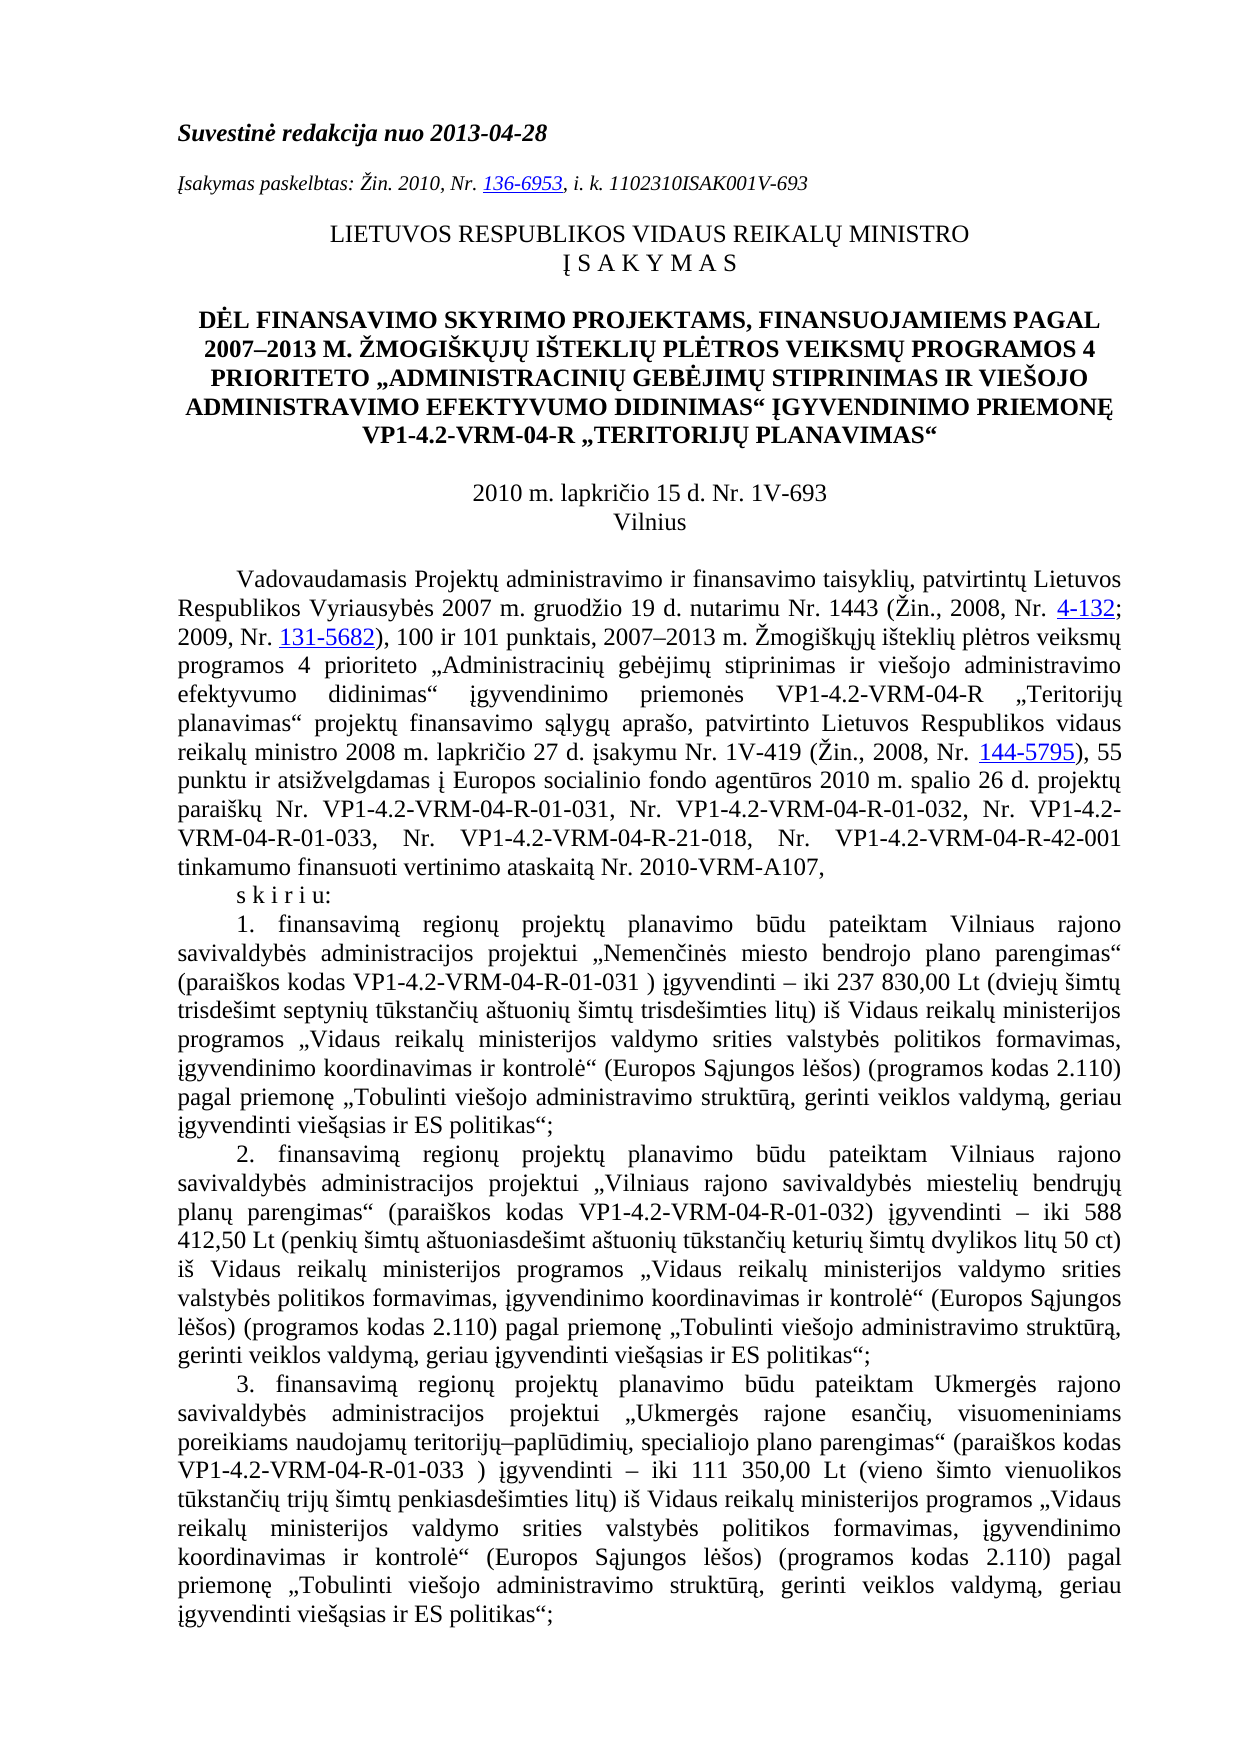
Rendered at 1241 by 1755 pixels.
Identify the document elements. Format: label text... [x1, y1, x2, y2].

text 3. finansavimą regionų projektų planavimo būdu pateiktam Ukmergės rajono savivaldybės administracijos projektui „Ukmergės rajone esančių, visuomeniniams poreikiams naudojamų teritorijų–paplūdimių, specialiojo plano parengimas“ (paraiškos kodas VP1-4.2-VRM-04-R-01-033 ) įgyvendinti – iki 111 350,00 Lt (vieno šimto vienuolikos tūkstančių trijų šimtų penkiasdešimties litų) iš Vidaus reikalų ministerijos programos „Vidaus reikalų ministerijos valdymo srities valstybės politikos formavimas, įgyvendinimo koordinavimas ir kontrolė“ (Europos Sąjungos lėšos) (programos kodas 2.110) pagal priemonę „Tobulinti viešojo administravimo struktūrą, gerinti veiklos valdymą, geriau įgyvendinti viešąsias ir ES politikas“; [177, 1369, 1122, 1628]
text Įsakymas paskelbtas: Žin. 2010, Nr. 136-6953, i. k. 1102310ISAK001V-693 [177, 171, 1122, 195]
text 2010 m. lapkričio 15 d. Nr. 1V-693 [177, 478, 1122, 507]
text Į S A K Y M A S [177, 248, 1122, 277]
text Vilnius [177, 507, 1122, 535]
text Suvestinė redakcija nuo 2013-04-28 [177, 118, 1122, 147]
text s k i r i u: [177, 880, 1122, 909]
text LIETUVOS RESPUBLIKOS VIDAUS REIKALŲ MINISTRO [177, 219, 1122, 248]
text DĖL FINANSAVIMO SKYRIMO PROJEKTAMS, FINANSUOJAMIEMS PAGAL 2007–2013 M. Žmogiškųjų išteklių plėtros veiksmų programos 4 prioriteto „Administracinių gebėjimų stiprinimas ir viešojo administravimo efektyvumo didinimas“ ĮGYVENDINIMO priemonĘ VP1-4.2-VRM-04-R „TERITORIJŲ PLANAVIMAS“ [177, 305, 1122, 449]
text 1. finansavimą regionų projektų planavimo būdu pateiktam Vilniaus rajono savivaldybės administracijos projektui „Nemenčinės miesto bendrojo plano parengimas“ (paraiškos kodas VP1-4.2-VRM-04-R-01-031 ) įgyvendinti – iki 237 830,00 Lt (dviejų šimtų trisdešimt septynių tūkstančių aštuonių šimtų trisdešimties litų) iš Vidaus reikalų ministerijos programos „Vidaus reikalų ministerijos valdymo srities valstybės politikos formavimas, įgyvendinimo koordinavimas ir kontrolė“ (Europos Sąjungos lėšos) (programos kodas 2.110) pagal priemonę „Tobulinti viešojo administravimo struktūrą, gerinti veiklos valdymą, geriau įgyvendinti viešąsias ir ES politikas“; [177, 909, 1122, 1139]
text Vadovaudamasis Projektų administravimo ir finansavimo taisyklių, patvirtintų Lietuvos Respublikos Vyriausybės 2007 m. gruodžio 19 d. nutarimu Nr. 1443 (Žin., 2008, Nr. 4-132; 2009, Nr. 131-5682), 100 ir 101 punktais, 2007–2013 m. Žmogiškųjų išteklių plėtros veiksmų programos 4 prioriteto „Administracinių gebėjimų stiprinimas ir viešojo administravimo efektyvumo didinimas“ įgyvendinimo priemonės VP1-4.2-VRM-04-R „Teritorijų planavimas“ projektų finansavimo sąlygų aprašo, patvirtinto Lietuvos Respublikos vidaus reikalų ministro 2008 m. lapkričio 27 d. įsakymu Nr. 1V-419 (Žin., 2008, Nr. 144-5795), 55 punktu ir atsižvelgdamas į Europos socialinio fondo agentūros 2010 m. spalio 26 d. projektų paraiškų Nr. VP1-4.2-VRM-04-R-01-031, Nr. VP1-4.2-VRM-04-R-01-032, Nr. VP1-4.2-VRM-04-R-01-033, Nr. VP1-4.2-VRM-04-R-21-018, Nr. VP1-4.2-VRM-04-R-42-001 tinkamumo finansuoti vertinimo ataskaitą Nr. 2010-VRM-A107, [177, 564, 1122, 880]
text 2. finansavimą regionų projektų planavimo būdu pateiktam Vilniaus rajono savivaldybės administracijos projektui „Vilniaus rajono savivaldybės miestelių bendrųjų planų parengimas“ (paraiškos kodas VP1-4.2-VRM-04-R-01-032) įgyvendinti – iki 588 412,50 Lt (penkių šimtų aštuoniasdešimt aštuonių tūkstančių keturių šimtų dvylikos litų 50 ct) iš Vidaus reikalų ministerijos programos „Vidaus reikalų ministerijos valdymo srities valstybės politikos formavimas, įgyvendinimo koordinavimas ir kontrolė“ (Europos Sąjungos lėšos) (programos kodas 2.110) pagal priemonę „Tobulinti viešojo administravimo struktūrą, gerinti veiklos valdymą, geriau įgyvendinti viešąsias ir ES politikas“; [177, 1139, 1122, 1369]
